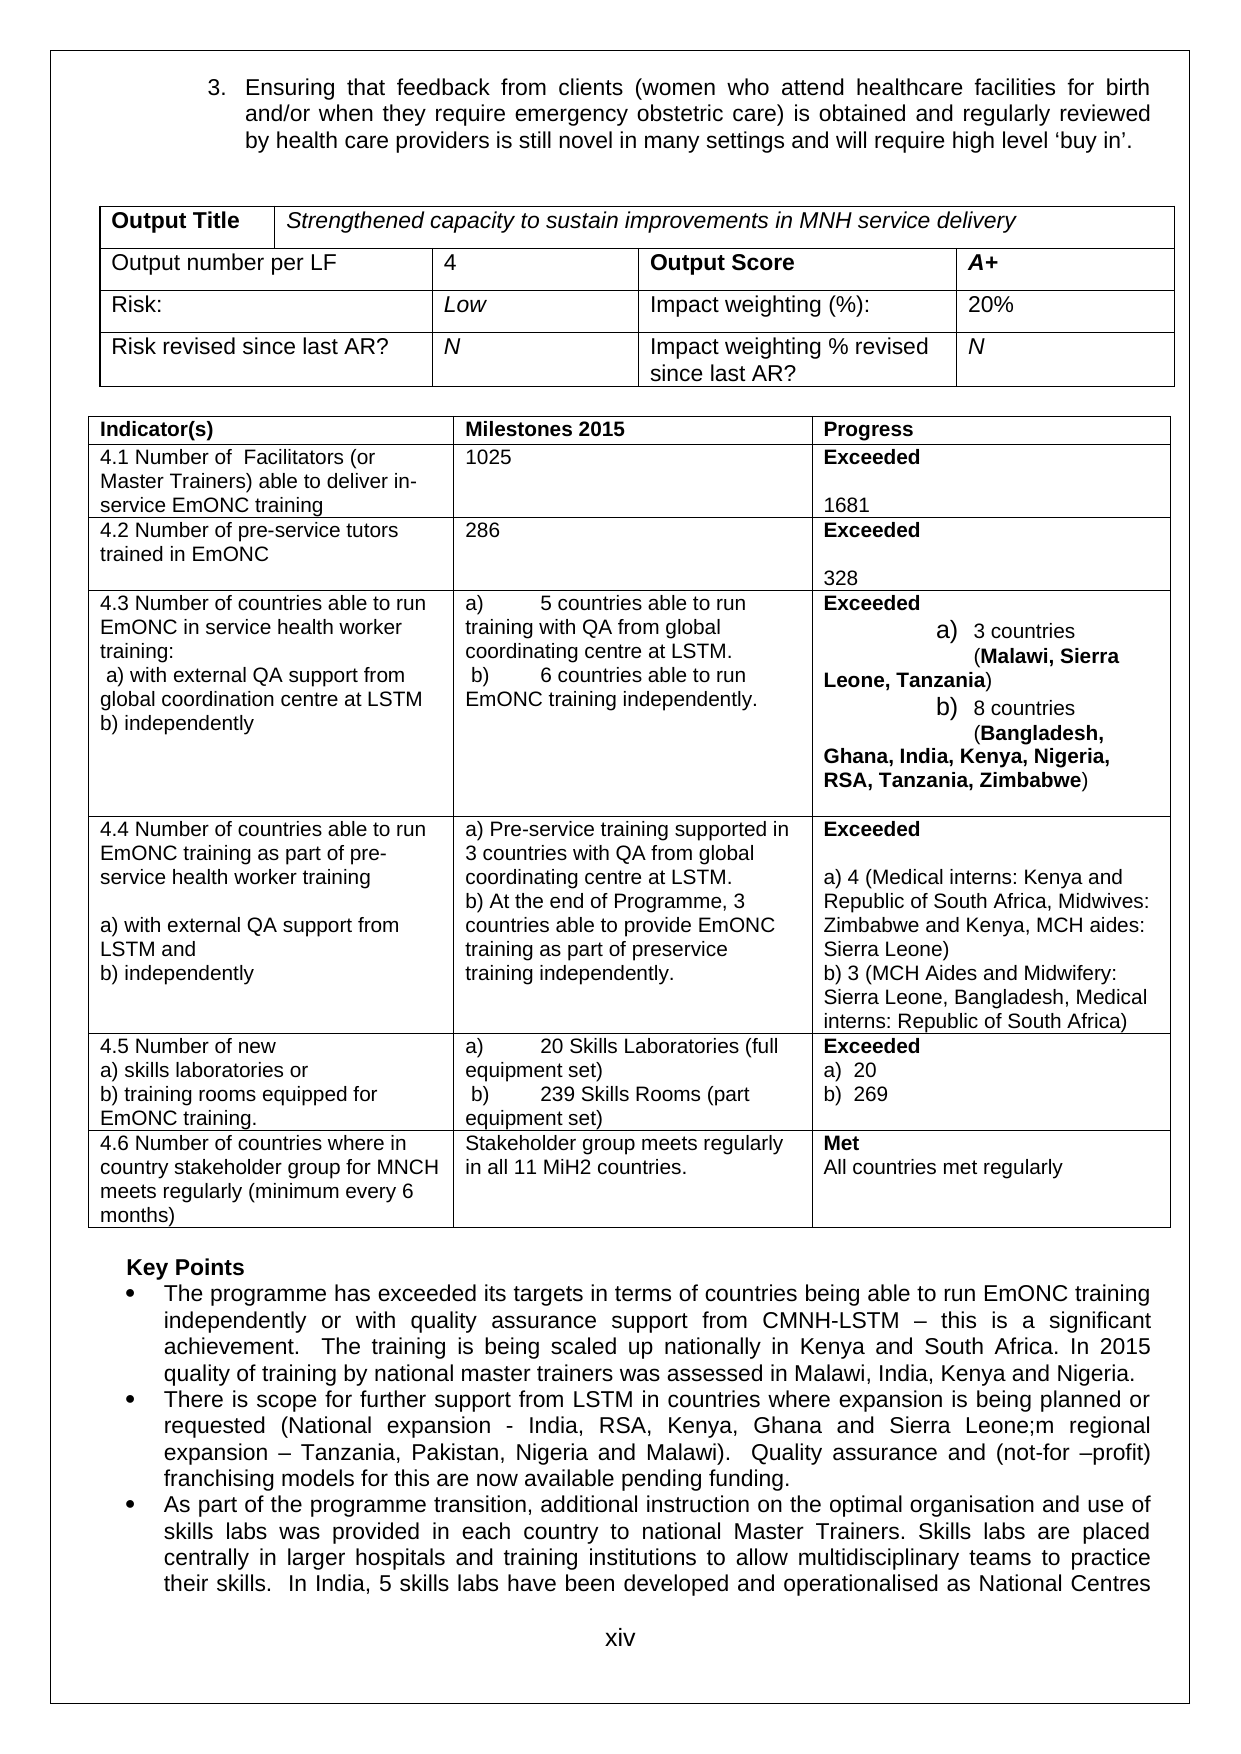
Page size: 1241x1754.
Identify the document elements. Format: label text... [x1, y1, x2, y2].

table_cell Low [433, 291, 638, 332]
table_cell Impact weighting (%): [639, 291, 956, 332]
table_cell Exceeded 328 [813, 518, 1170, 590]
table_cell Exceeded 1681 [813, 445, 1170, 517]
list There is scope for further support from LSTM in countries where expansion is being planned or requested (National expansion - India, RSA, Kenya, Ghana and Sierra Leone;m regional expansion – Tanzania, Pakistan, Nigeria and Malawi). Quality assurance and (not-for –profit) franchising models for this are now available pending funding. [126, 1386, 1152, 1491]
table_cell 4.5 Number of new a) skills laboratories or b) training rooms equipped for EmONC training. [89, 1034, 453, 1130]
table_cell a) 5 countries able to run training with QA from global coordinating centre at LSTM. b) 6 countries able to run EmONC training independently. [454, 591, 812, 816]
list As part of the programme transition, additional instruction on the optimal organisation and use of skills labs was provided in each country to national Master Trainers. Skills labs are placed centrally in larger hospitals and training institutions to allow multidisciplinary teams to practice their skills. In India, 5 skills labs have been developed and operationalised as National Centres [126, 1491, 1152, 1597]
table_cell Stakeholder group meets regularly in all 11 MiH2 countries. [454, 1131, 812, 1227]
table_header Output Title [101, 207, 274, 248]
table_header Indicator(s) [89, 417, 453, 444]
table_cell 4.1 Number of Facilitators (or Master Trainers) able to deliver in-service EmONC training [89, 445, 453, 517]
table_header Strengthened capacity to sustain improvements in MNH service delivery [275, 207, 1174, 248]
table_cell Output number per LF [101, 249, 432, 290]
table_cell N [433, 333, 638, 386]
table_cell 4.2 Number of pre-service tutors trained in EmONC [89, 518, 453, 590]
table_cell Met All countries met regularly [813, 1131, 1170, 1227]
table_cell Risk: [101, 291, 432, 332]
table_cell a) Pre-service training supported in 3 countries with QA from global coordinating centre at LSTM. b) At the end of Programme, 3 countries able to provide EmONC training as part of preservice training independently. [454, 817, 812, 1033]
table_cell Exceeded 3 countries (Malawi, Sierra Leone, Tanzania) 8 countries (Bangladesh, Ghana, India, Kenya, Nigeria, RSA, Tanzania, Zimbabwe) [813, 591, 1170, 816]
table_cell N [957, 333, 1174, 386]
table_cell Exceeded a) 20 b) 269 [813, 1034, 1170, 1130]
table_header Milestones 2015 [454, 417, 812, 444]
table_cell A+ [957, 249, 1174, 290]
table_cell 20% [957, 291, 1174, 332]
table_cell Exceeded a) 4 (Medical interns: Kenya and Republic of South Africa, Midwives: Zimbabwe and Kenya, MCH aides: Sierra Leone) b) 3 (MCH Aides and Midwifery: Sierra Leone, Bangladesh, Medical interns: Republic of South Africa) [813, 817, 1170, 1033]
table_header Progress [813, 417, 1170, 444]
table_cell Impact weighting % revised since last AR? [639, 333, 956, 386]
table_cell 4.4 Number of countries able to run EmONC training as part of pre-service health worker training a) with external QA support from LSTM and b) independently [89, 817, 453, 1033]
table_cell 1025 [454, 445, 812, 517]
table_cell Risk revised since last AR? [101, 333, 432, 386]
text Key Points [126, 1254, 1152, 1280]
list Ensuring that feedback from clients (women who attend healthcare facilities for birth and/or when they require emergency obstetric care) is obtained and regularly reviewed by health care providers is still novel in many settings and will require high level ‘buy in’. [207, 74, 1152, 153]
table_cell Output Score [639, 249, 956, 290]
table_cell a) 20 Skills Laboratories (full equipment set) b) 239 Skills Rooms (part equipment set) [454, 1034, 812, 1130]
table_cell 286 [454, 518, 812, 590]
table_cell 4.6 Number of countries where in country stakeholder group for MNCH meets regularly (minimum every 6 months) [89, 1131, 453, 1227]
table_cell 4.3 Number of countries able to run EmONC in service health worker training: a) with external QA support from global coordination centre at LSTM b) independently [89, 591, 453, 816]
table_cell 4 [433, 249, 638, 290]
list The programme has exceeded its targets in terms of countries being able to run EmONC training independently or with quality assurance support from CMNH-LSTM – this is a significant achievement. The training is being scaled up nationally in Kenya and South Africa. In 2015 quality of training by national master trainers was assessed in Malawi, India, Kenya and Nigeria. [126, 1280, 1152, 1386]
